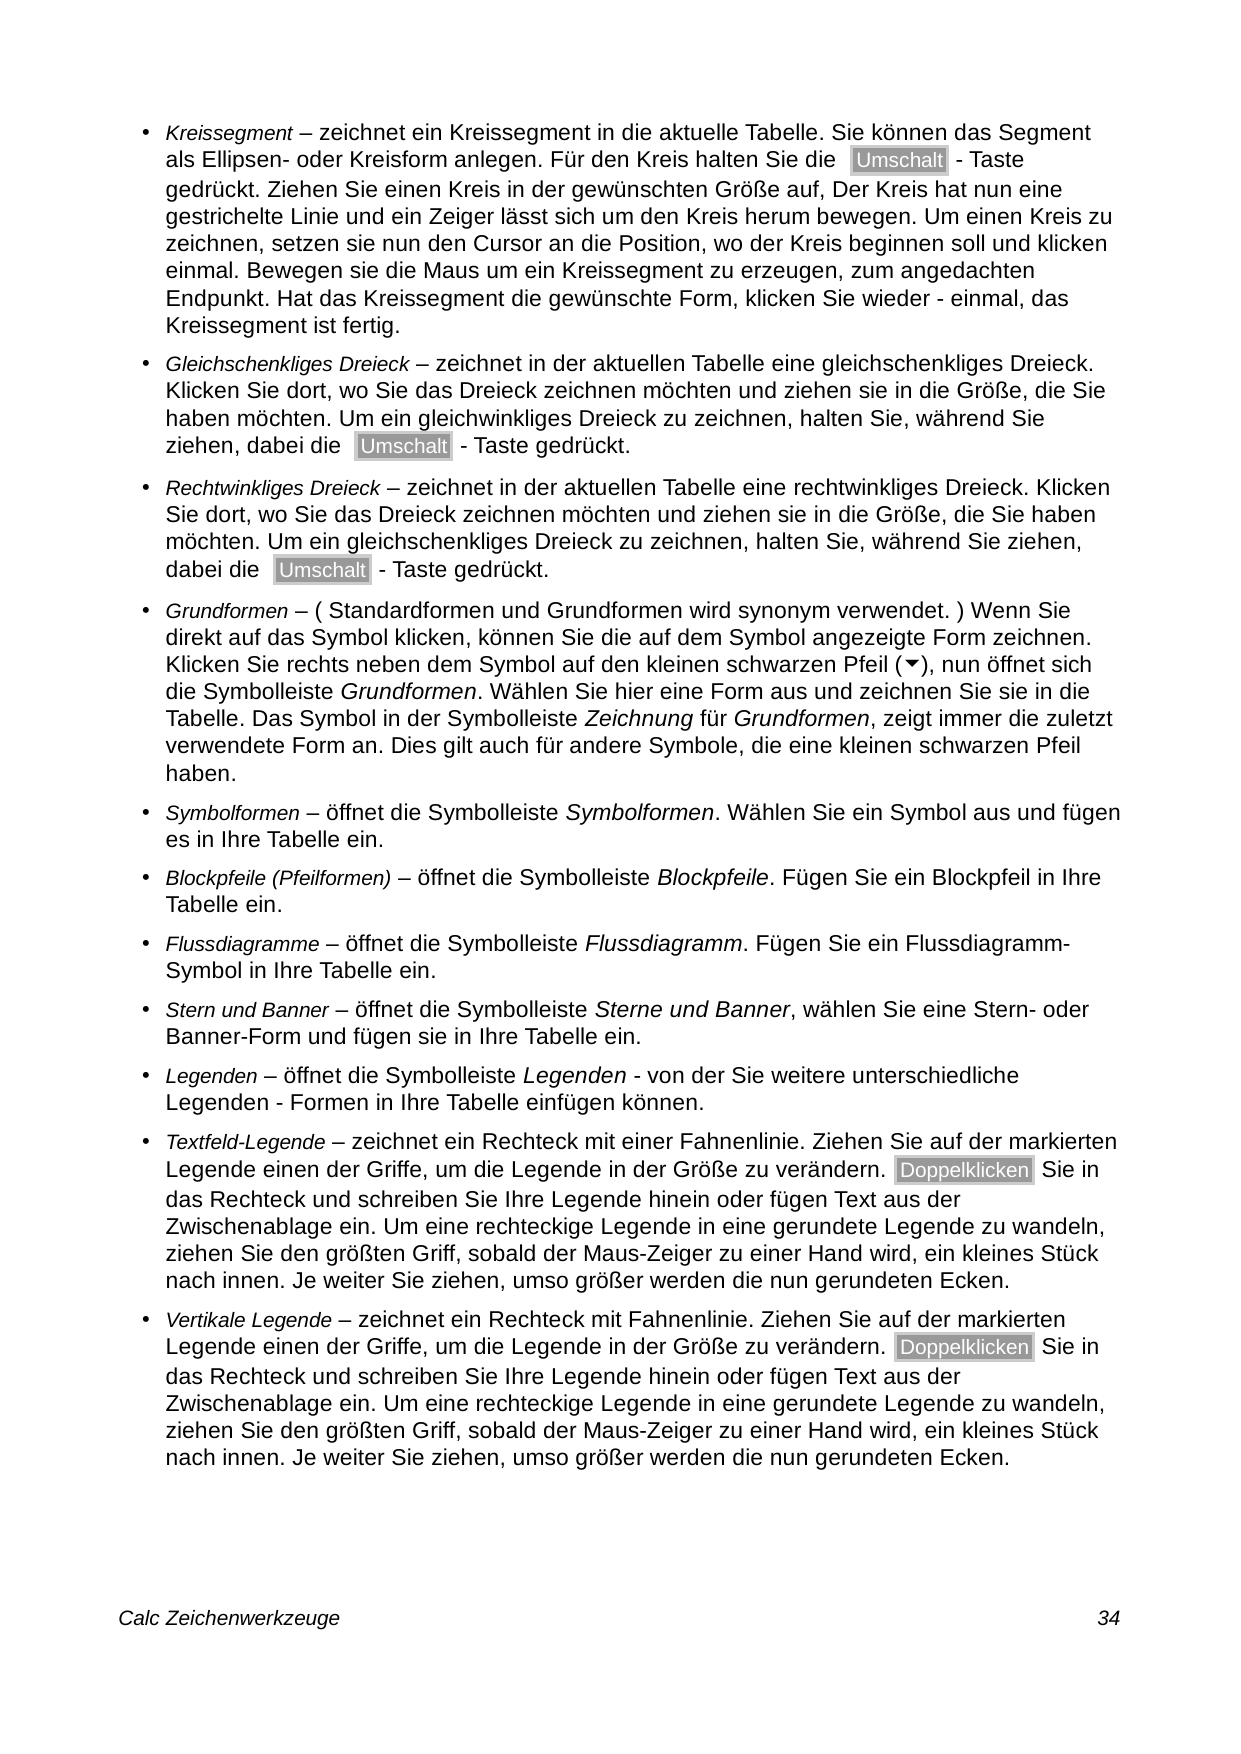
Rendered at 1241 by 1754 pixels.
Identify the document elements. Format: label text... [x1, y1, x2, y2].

list Kreissegment – zeichnet ein Kreissegment in die aktuelle Tabelle. Sie können das Segment als Ellipsen- oder Kreisform anlegen. Für den Kreis halten Sie die Umschalt - Taste gedrückt. Ziehen Sie einen Kreis in der gewünschten Größe auf, Der Kreis hat nun eine gestrichelte Linie und ein Zeiger lässt sich um den Kreis herum bewegen. Um einen Kreis zu zeichnen, setzen sie nun den Cursor an die Position, wo der Kreis beginnen soll und klicken einmal. Bewegen sie die Maus um ein Kreissegment zu erzeugen, zum angedachten Endpunkt. Hat das Kreissegment die gewünschte Form, klicken Sie wieder - einmal, das Kreissegment ist fertig. [142, 118, 1122, 338]
list Blockpfeile (Pfeilformen) – öffnet die Symbolleiste Blockpfeile. Fügen Sie ein Blockpfeil in Ihre Tabelle ein. [142, 864, 1122, 918]
list Stern und Banner – öffnet die Symbolleiste Sterne und Banner, wählen Sie eine Stern- oder Banner-Form und fügen sie in Ihre Tabelle ein. [142, 996, 1122, 1050]
list Flussdiagramme – öffnet die Symbolleiste Flussdiagramm. Fügen Sie ein Flussdiagramm-Symbol in Ihre Tabelle ein. [142, 930, 1122, 984]
list Symbolformen – öffnet die Symbolleiste Symbolformen. Wählen Sie ein Symbol aus und fügen es in Ihre Tabelle ein. [142, 798, 1122, 852]
list Textfeld-Legende – zeichnet ein Rechteck mit einer Fahnenlinie. Ziehen Sie auf der markierten Legende einen der Griffe, um die Legende in der Größe zu verändern. Doppelklicken Sie in das Rechteck und schreiben Sie Ihre Legende hinein oder fügen Text aus der Zwischenablage ein. Um eine rechteckige Legende in eine gerundete Legende zu wandeln, ziehen Sie den größten Griff, sobald der Maus-Zeiger zu einer Hand wird, ein kleines Stück nach innen. Je weiter Sie ziehen, umso größer werden die nun gerundeten Ecken. [142, 1127, 1122, 1293]
list Vertikale Legende – zeichnet ein Rechteck mit Fahnenlinie. Ziehen Sie auf der markierten Legende einen der Griffe, um die Legende in der Größe zu verändern. Doppelklicken Sie in das Rechteck und schreiben Sie Ihre Legende hinein oder fügen Text aus der Zwischenablage ein. Um eine rechteckige Legende in eine gerundete Legende zu wandeln, ziehen Sie den größten Griff, sobald der Maus-Zeiger zu einer Hand wird, ein kleines Stück nach innen. Je weiter Sie ziehen, umso größer werden die nun gerundeten Ecken. [142, 1305, 1122, 1471]
list Legenden – öffnet die Symbolleiste Legenden - von der Sie weitere unterschiedliche Legenden - Formen in Ihre Tabelle einfügen können. [142, 1062, 1122, 1116]
list Rechtwinkliges Dreieck – zeichnet in der aktuellen Tabelle eine rechtwinkliges Dreieck. Klicken Sie dort, wo Sie das Dreieck zeichnen möchten und ziehen sie in die Größe, die Sie haben möchten. Um ein gleichschenkliges Dreieck zu zeichnen, halten Sie, während Sie ziehen, dabei die Umschalt - Taste gedrückt. [142, 473, 1122, 585]
list Grundformen – ( Standardformen und Grundformen wird synonym verwendet. ) Wenn Sie direkt auf das Symbol klicken, können Sie die auf dem Symbol angezeigte Form zeichnen. Klicken Sie rechts neben dem Symbol auf den kleinen schwarzen Pfeil (), nun öffnet sich die Symbolleiste Grundformen. Wählen Sie hier eine Form aus und zeichnen Sie sie in die Tabelle. Das Symbol in der Symbolleiste Zeichnung für Grundformen, zeigt immer die zuletzt verwendete Form an. Dies gilt auch für andere Symbole, die eine kleinen schwarzen Pfeil haben. [142, 596, 1122, 786]
list Gleichschenkliges Dreieck – zeichnet in der aktuellen Tabelle eine gleichschenkliges Dreieck. Klicken Sie dort, wo Sie das Dreieck zeichnen möchten und ziehen sie in die Größe, die Sie haben möchten. Um ein gleichwinkliges Dreieck zu zeichnen, halten Sie, während Sie ziehen, dabei die Umschalt - Taste gedrückt. [142, 350, 1122, 461]
